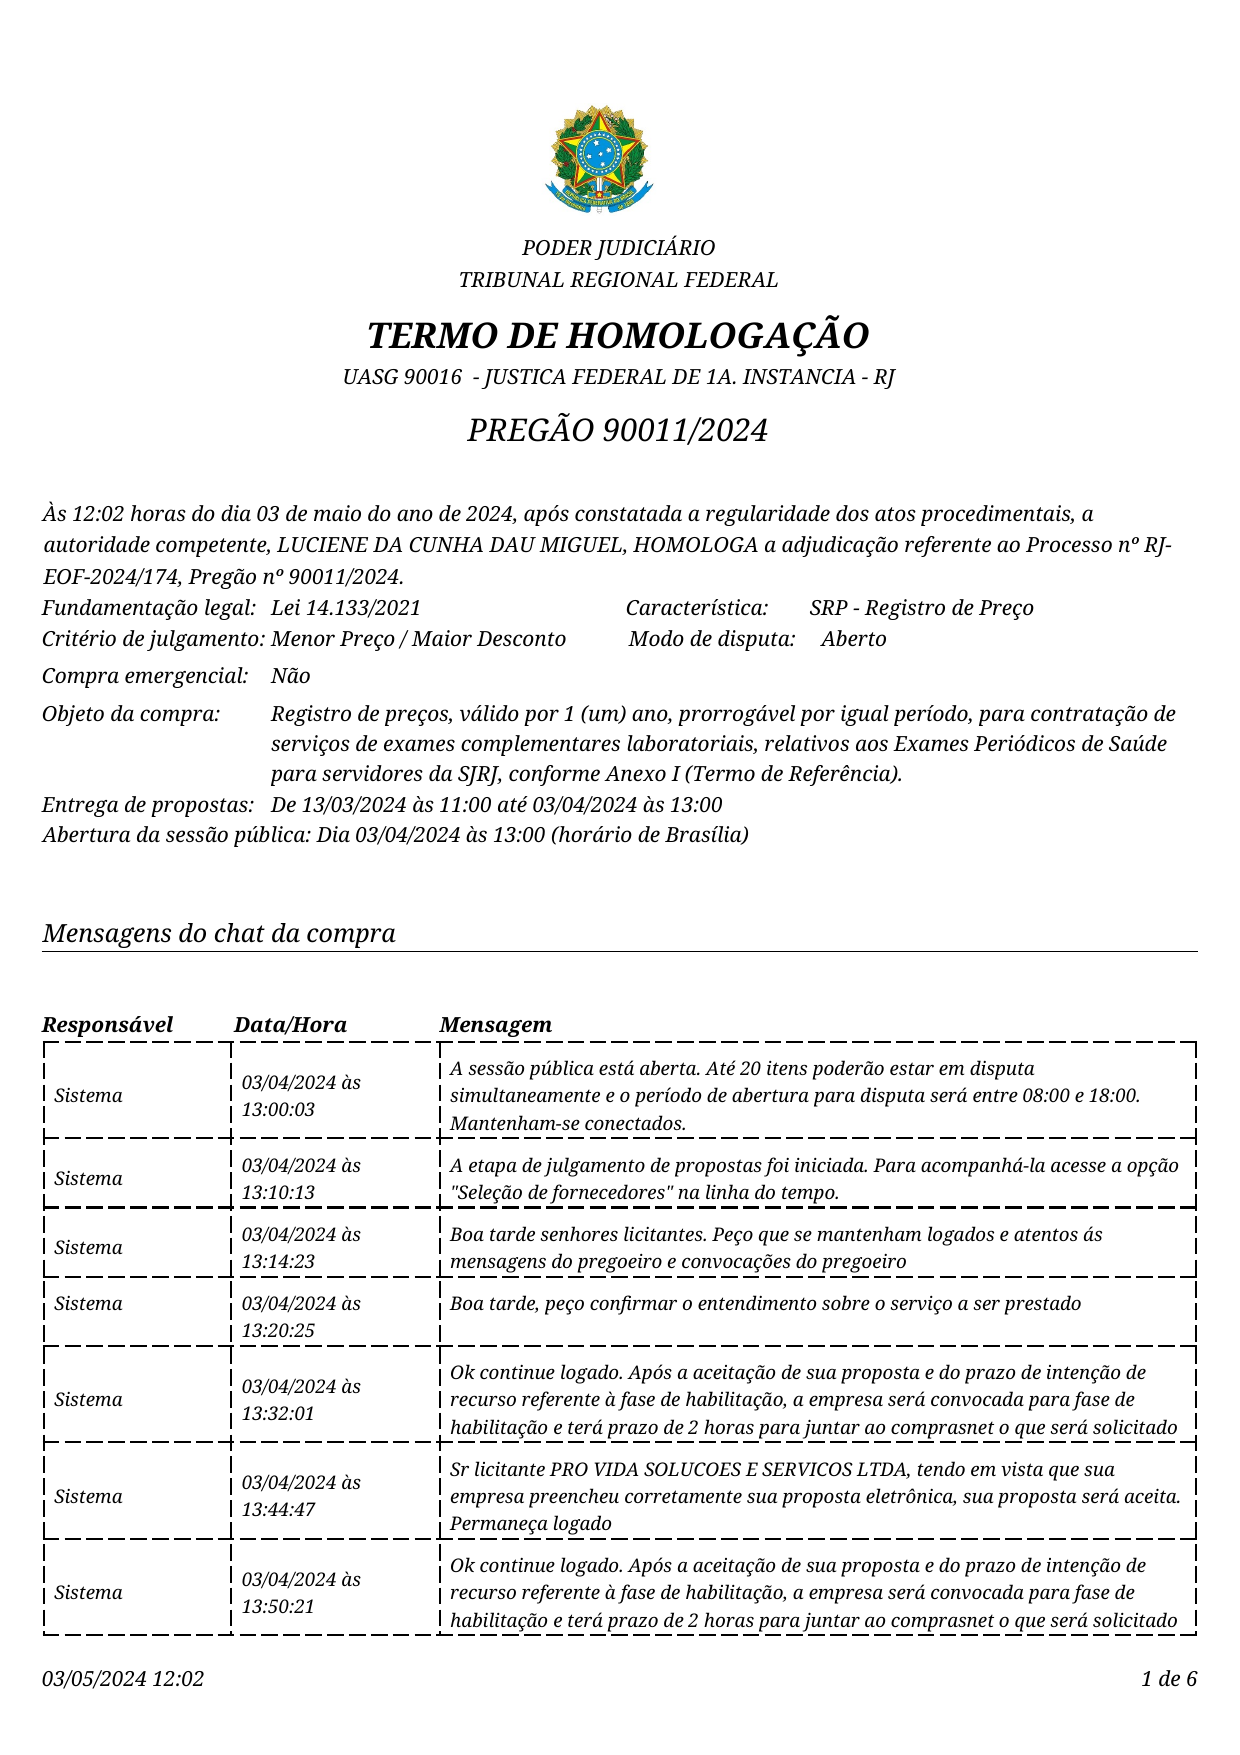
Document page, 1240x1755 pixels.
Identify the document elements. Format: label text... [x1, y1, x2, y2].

table_cell Objeto da compra: [42, 699, 271, 790]
table_cell De 13/03/2024 às 11:00 até 03/04/2024 às 13:00 [271, 790, 1194, 820]
table_cell Não [271, 661, 1194, 699]
table_cell A etapa de julgamento de propostas foi iniciada. Para acompanhá-la acesse a opção "Seleção de fornecedores" na linha do tempo. [440, 1137, 1196, 1206]
table_cell Boa tarde, peço confirmar o entendimento sobre o serviço a ser prestado [440, 1276, 1196, 1345]
table_cell 03/04/2024 às 13:50:21 [231, 1538, 439, 1634]
table_cell Critério de julgamento: [42, 624, 271, 661]
text Responsável Data/Hora Mensagem [42, 1010, 1200, 1038]
table_cell Sr licitante PRO VIDA SOLUCOES E SERVICOS LTDA, tendo em vista que sua empresa preencheu corretamente sua proposta eletrônica, sua proposta será aceita. Permaneça logado [440, 1441, 1196, 1538]
table_cell Sistema [44, 1137, 231, 1206]
subtitle TERMO DE HOMOLOGAÇÃO [42, 311, 1198, 359]
table_cell Sistema [44, 1276, 231, 1345]
text Mensagens do chat da compra [42, 915, 1200, 949]
table_cell 03/04/2024 às 13:10:13 [231, 1137, 439, 1206]
table_cell Sistema [44, 1441, 231, 1538]
table_cell Boa tarde senhores licitantes. Peço que se mantenham logados e atentos ás mensagens do pregoeiro e convocações do pregoeiro [440, 1206, 1196, 1276]
table_header Lei 14.133/2021 Característica: SRP - Registro de Preço [271, 594, 1194, 624]
table_header 03/04/2024 às 13:00:03 [231, 1041, 439, 1137]
text UASG 90016 - JUSTICA FEDERAL DE 1A. INSTANCIA - RJ [42, 362, 1198, 391]
table_cell Ok continue logado. Após a aceitação de sua proposta e do prazo de intenção de recurso referente à fase de habilitação, a empresa será convocada para fase de habilitação e terá prazo de 2 horas para juntar ao comprasnet o que será solicitado [440, 1345, 1196, 1441]
table_cell 03/04/2024 às 13:20:25 [231, 1276, 439, 1345]
text Abertura da sessão pública: Dia 03/04/2024 às 13:00 (horário de Brasília) [42, 820, 1200, 848]
table_cell Menor Preço / Maior Desconto Modo de disputa: Aberto [271, 624, 1194, 661]
table_cell 03/04/2024 às 13:32:01 [231, 1345, 439, 1441]
text TRIBUNAL REGIONAL FEDERAL [42, 265, 1198, 293]
table_cell Ok continue logado. Após a aceitação de sua proposta e do prazo de intenção de recurso referente à fase de habilitação, a empresa será convocada para fase de habilitação e terá prazo de 2 horas para juntar ao comprasnet o que será solicitado [440, 1538, 1196, 1634]
table_cell Sistema [44, 1345, 231, 1441]
table_cell 03/04/2024 às 13:44:47 [231, 1441, 439, 1538]
table_header Fundamentação legal: [42, 594, 271, 624]
table_cell 03/04/2024 às 13:14:23 [231, 1206, 439, 1276]
table_cell Entrega de propostas: [42, 790, 271, 820]
table_cell Registro de preços, válido por 1 (um) ano, prorrogável por igual período, para contratação de serviços de exames complementares laboratoriais, relativos aos Exames Periódicos de Saúde para servidores da SJRJ, conforme Anexo I (Termo de Referência). [271, 699, 1194, 790]
text Às 12:02 horas do dia 03 de maio do ano de 2024, após constatada a regularidade dos atos procedimentais, a autoridade competente, LUCIENE DA CUNHA DAU MIGUEL, HOMOLOGA a adjudicação referente ao Processo nº RJ-EOF-2024/174, Pregão nº 90011/2024. [42, 499, 1200, 590]
table_cell Compra emergencial: [42, 661, 271, 699]
table_cell Sistema [44, 1206, 231, 1276]
table_header A sessão pública está aberta. Até 20 itens poderão estar em disputa simultaneamente e o período de abertura para disputa será entre 08:00 e 18:00. Mantenham-se conectados. [440, 1041, 1196, 1137]
subtitle PREGÃO 90011/2024 [42, 408, 1198, 451]
text PODER JUDICIÁRIO [42, 233, 1198, 261]
table_cell Sistema [44, 1538, 231, 1634]
table_header Sistema [44, 1041, 231, 1137]
